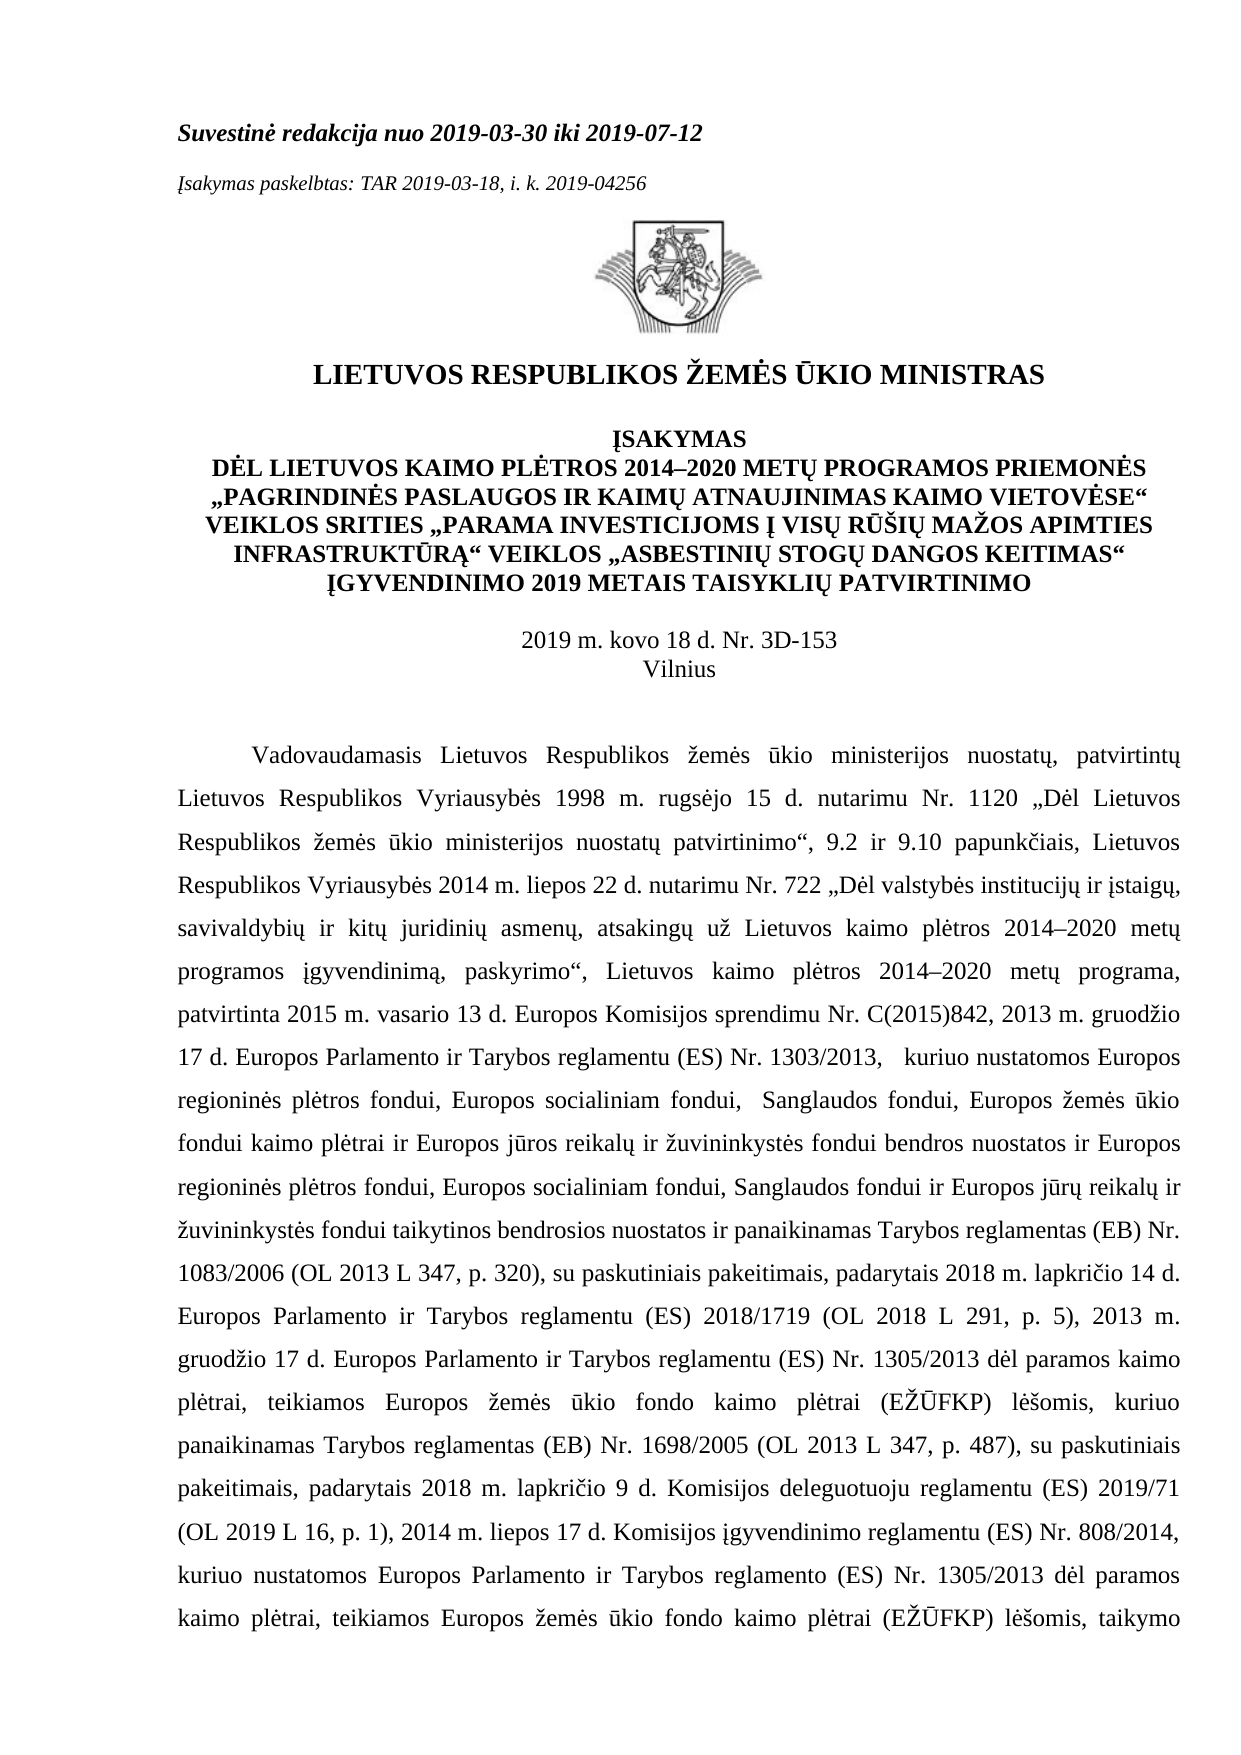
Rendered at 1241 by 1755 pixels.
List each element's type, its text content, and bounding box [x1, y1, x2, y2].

text Suvestinė redakcija nuo 2019-03-30 iki 2019-07-12 [177, 118, 1181, 147]
text Vadovaudamasis Lietuvos Respublikos žemės ūkio ministerijos nuostatų, patvirtintų Lietuvos Respublikos Vyriausybės 1998 m. rugsėjo 15 d. nutarimu Nr. 1120 „Dėl Lietuvos Respublikos žemės ūkio ministerijos nuostatų patvirtinimo“, 9.2 ir 9.10 papunkčiais, Lietuvos Respublikos Vyriausybės 2014 m. liepos 22 d. nutarimu Nr. 722 „Dėl valstybės institucijų ir įstaigų, savivaldybių ir kitų juridinių asmenų, atsakingų už Lietuvos kaimo plėtros 2014–2020 metų programos įgyvendinimą, paskyrimo“, Lietuvos kaimo plėtros 2014–2020 metų programa, patvirtinta 2015 m. vasario 13 d. Europos Komisijos sprendimu Nr. C(2015)842, 2013 m. gruodžio 17 d. Europos Parlamento ir Tarybos reglamentu (ES) Nr. 1303/2013, kuriuo nustatomos Europos regioninės plėtros fondui, Europos socialiniam fondui, Sanglaudos fondui, Europos žemės ūkio fondui kaimo plėtrai ir Europos jūros reikalų ir žuvininkystės fondui bendros nuostatos ir Europos regioninės plėtros fondui, Europos socialiniam fondui, Sanglaudos fondui ir Europos jūrų reikalų ir žuvininkystės fondui taikytinos bendrosios nuostatos ir panaikinamas Tarybos reglamentas (EB) Nr. 1083/2006 (OL 2013 L 347, p. 320), su paskutiniais pakeitimais, padarytais 2018 m. lapkričio 14 d. Europos Parlamento ir Tarybos reglamentu (ES) 2018/1719 (OL 2018 L 291, p. 5), 2013 m. gruodžio 17 d. Europos Parlamento ir Tarybos reglamentu (ES) Nr. 1305/2013 dėl paramos kaimo plėtrai, teikiamos Europos žemės ūkio fondo kaimo plėtrai (EŽŪFKP) lėšomis, kuriuo panaikinamas Tarybos reglamentas (EB) Nr. 1698/2005 (OL 2013 L 347, p. 487), su paskutiniais pakeitimais, padarytais 2018 m. lapkričio 9 d. Komisijos deleguotuoju reglamentu (ES) 2019/71 (OL 2019 L 16, p. 1), 2014 m. liepos 17 d. Komisijos įgyvendinimo reglamentu (ES) Nr. 808/2014, kuriuo nustatomos Europos Parlamento ir Tarybos reglamento (ES) Nr. 1305/2013 dėl paramos kaimo plėtrai, teikiamos Europos žemės ūkio fondo kaimo plėtrai (EŽŪFKP) lėšomis, taikymo [177, 740, 1181, 1632]
text 2019 m. kovo 18 d. Nr. 3D-153 [177, 625, 1181, 654]
text ĮSAKYMAS [177, 424, 1181, 453]
text LIETUVOS RESPUBLIKOS ŽEMĖS ŪKIO MINISTRAS [177, 357, 1181, 391]
text Įsakymas paskelbtas: TAR 2019-03-18, i. k. 2019-04256 [177, 171, 1181, 195]
text Vilnius [177, 654, 1181, 683]
text DĖL LIETUVOS KAIMO PLĖTROS 2014–2020 METŲ PROGRAMOS PRIEMONĖS „PAGRINDINĖS PASLAUGOS IR KAIMŲ ATNAUJINIMAS KAIMO VIETOVĖSE“ VEIKLOS SRITIES „PARAMA INVESTICIJOMS Į VISŲ RŪŠIŲ MAŽOS APIMTIES INFRASTRUKTŪRĄ“ VEIKLOS „ASBESTINIŲ STOGŲ DANGOS KEITIMAS“ ĮGYVENDINIMO 2019 METAIS TAISYKLIŲ PATVIRTINIMO [177, 453, 1181, 597]
